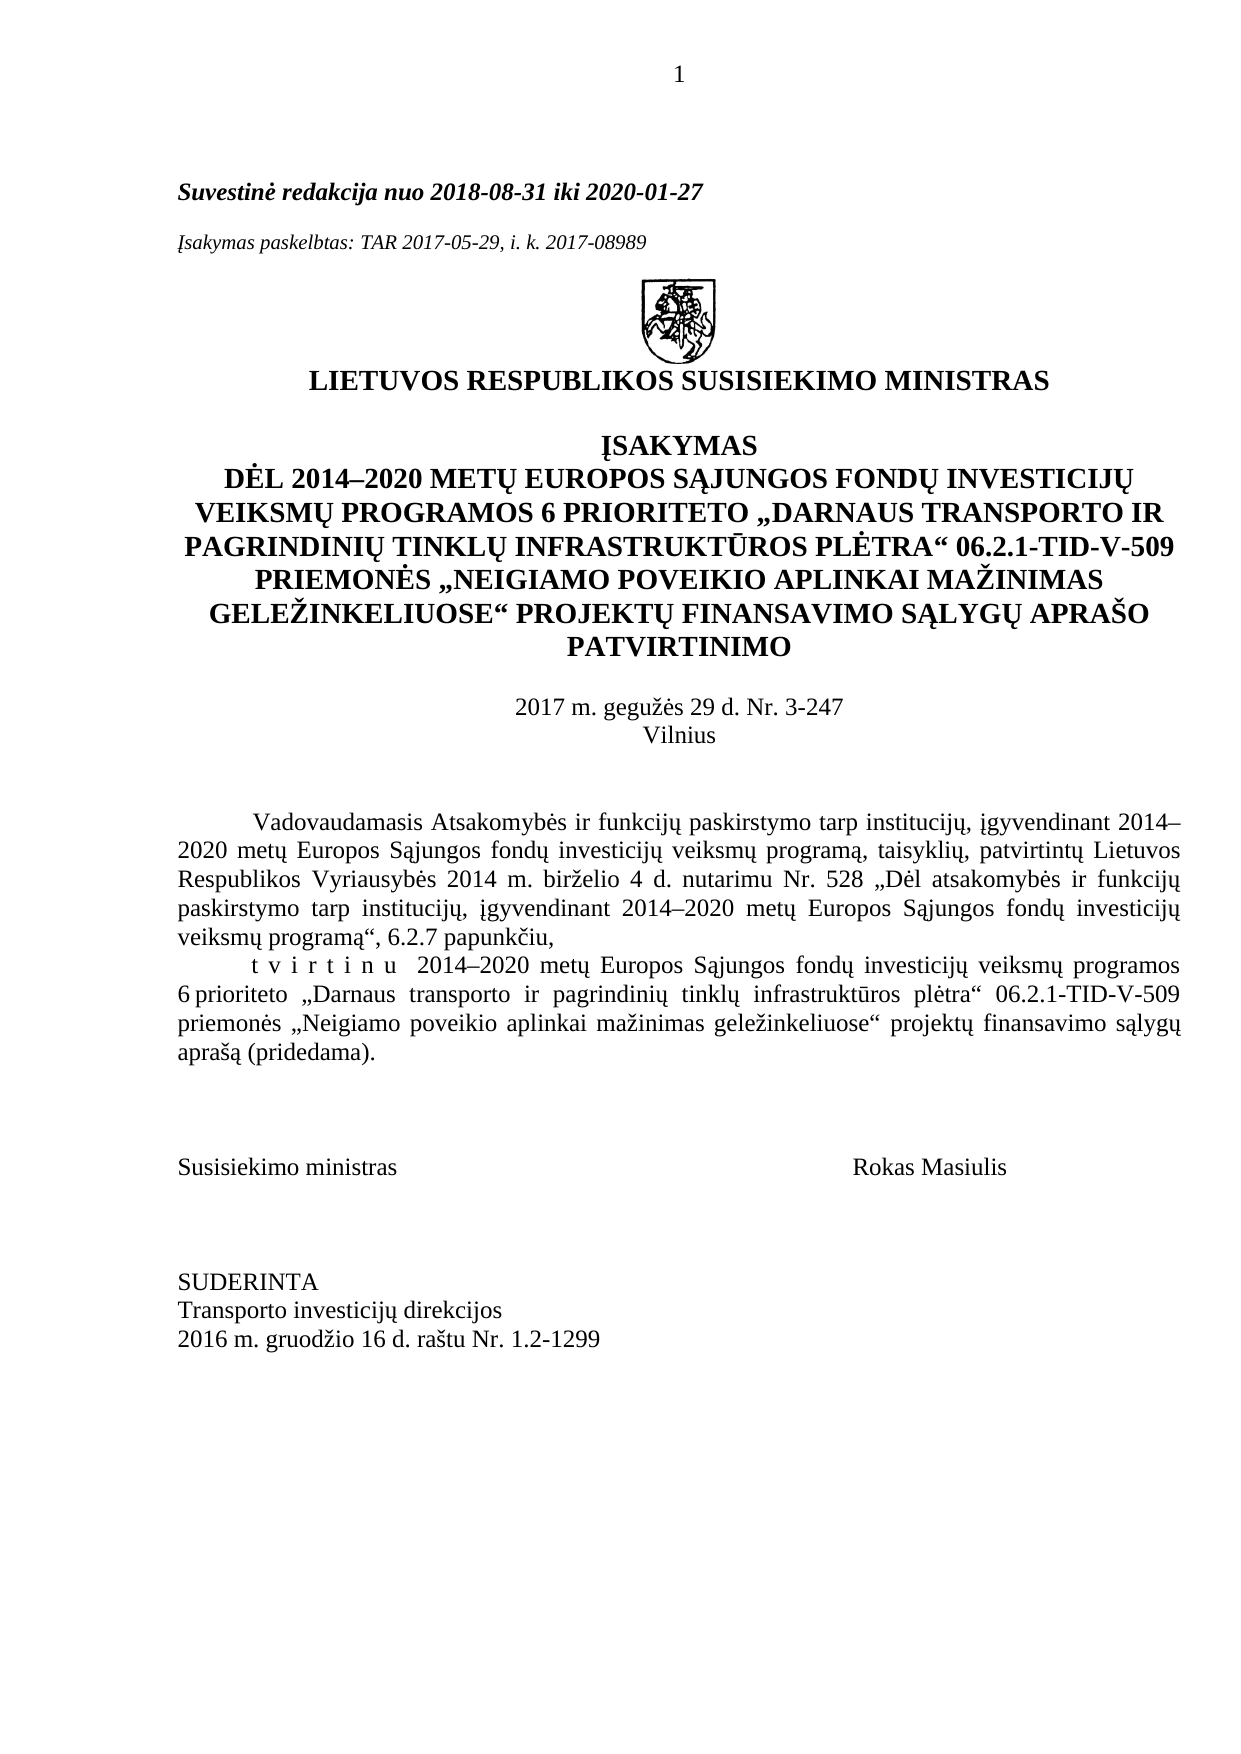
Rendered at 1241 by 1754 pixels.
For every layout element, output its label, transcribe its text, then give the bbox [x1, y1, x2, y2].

text LIETUVOS RESPUBLIKOS SUSISIEKIMO MINISTRAS [177, 363, 1181, 397]
text 2017 m. gegužės 29 d. Nr. 3-247 [177, 692, 1181, 720]
text SUDERINTA [177, 1267, 1181, 1295]
text ĮSAKYMAS [177, 428, 1181, 462]
text Suvestinė redakcija nuo 2018-08-31 iki 2020-01-27 [177, 177, 1181, 206]
text Transporto investicijų direkcijos [177, 1295, 1181, 1324]
text Įsakymas paskelbtas: TAR 2017-05-29, i. k. 2017-08989 [177, 230, 1181, 254]
text 2016 m. gruodžio 16 d. raštu Nr. 1.2-1299 [177, 1324, 1181, 1353]
text Susisiekimo ministras Rokas Masiulis [177, 1152, 1181, 1180]
text Vadovaudamasis Atsakomybės ir funkcijų paskirstymo tarp institucijų, įgyvendinant 2014–2020 metų Europos Sąjungos fondų investicijų veiksmų programą, taisyklių, patvirtintų Lietuvos Respublikos Vyriausybės 2014 m. birželio 4 d. nutarimu Nr. 528 „Dėl atsakomybės ir funkcijų paskirstymo tarp institucijų, įgyvendinant 2014–2020 metų Europos Sąjungos fondų investicijų veiksmų programą“, 6.2.7 papunkčiu, [177, 807, 1181, 950]
text DĖL 2014–2020 METŲ EUROPOS SĄJUNGOS FONDŲ INVESTICIJŲ VEIKSMŲ PROGRAMOS 6 PRIORITETO „DARNaus transporto ir pagrindinių tinklų infrastruktūros plėtra“ 06.2.1-TID-V-509 PRIEMONĖS „NEIGIAMO POVEIKIO APLINKAI MAŽINIMAS GELEŽINKELIUOSE“ PROJEKTŲ FINANSAVIMO SĄLYGŲ APRAŠO PATVIRTINIMO [177, 462, 1181, 663]
text t v i r t i n u 2014–2020 metų Europos Sąjungos fondų investicijų veiksmų programos 6 prioriteto „Darnaus transporto ir pagrindinių tinklų infrastruktūros plėtra“ 06.2.1-TID-V-509 priemonės „Neigiamo poveikio aplinkai mažinimas geležinkeliuose“ projektų finansavimo sąlygų aprašą (pridedama). [177, 950, 1181, 1065]
text Vilnius [177, 720, 1181, 749]
